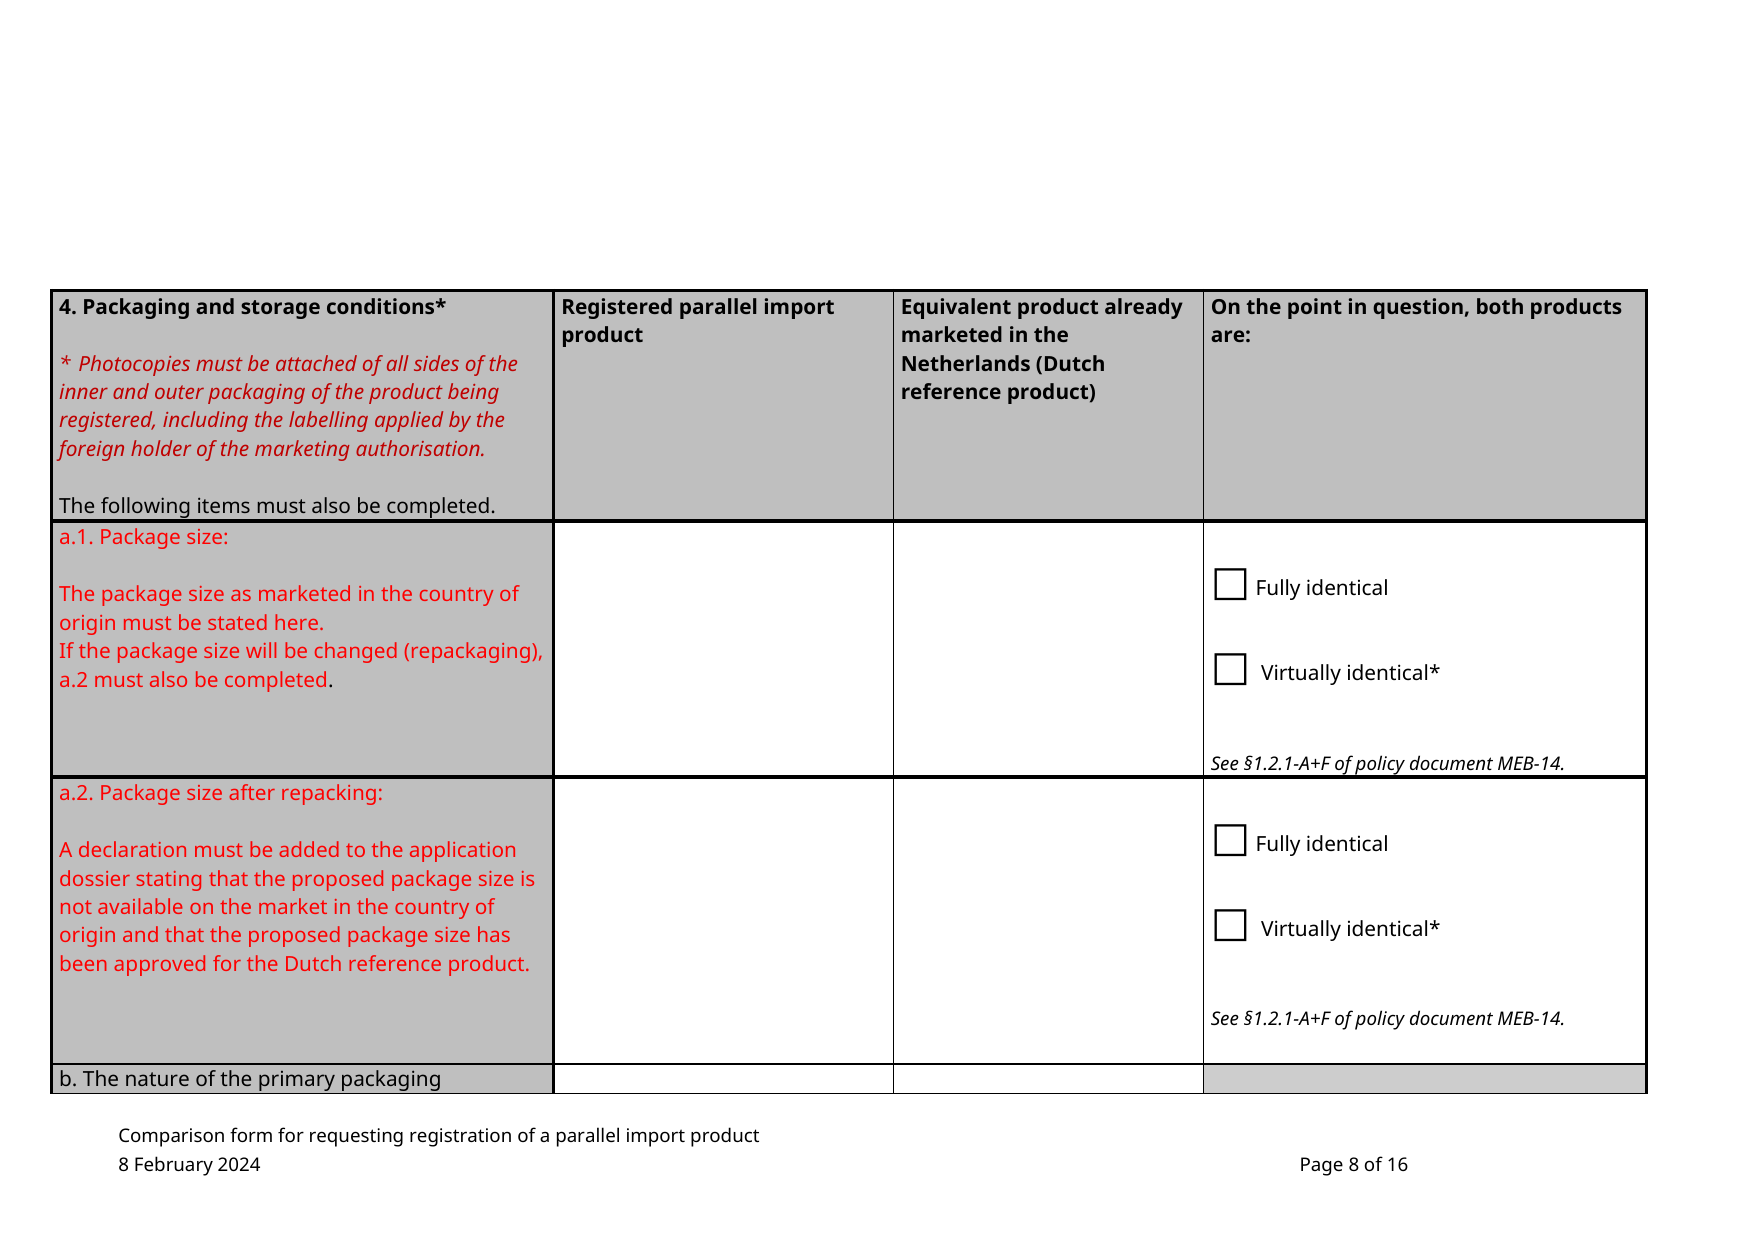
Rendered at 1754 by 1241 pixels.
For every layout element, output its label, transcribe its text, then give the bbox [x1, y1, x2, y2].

table_cell [555, 1065, 893, 1093]
table_cell [555, 779, 893, 1063]
table_cell □ Fully identical □ Virtually identical* See §1.2.1-A+F of policy document MEB-14. [1204, 523, 1645, 775]
table_cell [1204, 1065, 1645, 1093]
table_header Registered parallel import product [555, 292, 893, 519]
table_header Equivalent product already marketed in the Netherlands (Dutch reference product) [894, 292, 1203, 519]
table_cell [555, 523, 893, 775]
table_cell a.2. Package size after repacking: A declaration must be added to the application dossier stating that the proposed package size is not available on the market in the country of origin and that the proposed package size has been approved for the Dutch reference product. [53, 779, 552, 1063]
table_header 4. Packaging and storage conditions* * Photocopies must be attached of all sides of the inner and outer packaging of the product being registered, including the labelling applied by the foreign holder of the marketing authorisation. The following items must also be completed. [53, 292, 552, 519]
table_cell □ Fully identical □ Virtually identical* See §1.2.1-A+F of policy document MEB-14. [1204, 779, 1645, 1063]
table_header On the point in question, both products are: [1204, 292, 1645, 519]
table_cell [894, 779, 1203, 1063]
table_cell [894, 523, 1203, 775]
table_cell a.1. Package size: The package size as marketed in the country of origin must be stated here. If the package size will be changed (repackaging), a.2 must also be completed. [53, 523, 552, 775]
table_cell b. The nature of the primary packaging [53, 1065, 552, 1093]
table_cell [894, 1065, 1203, 1093]
